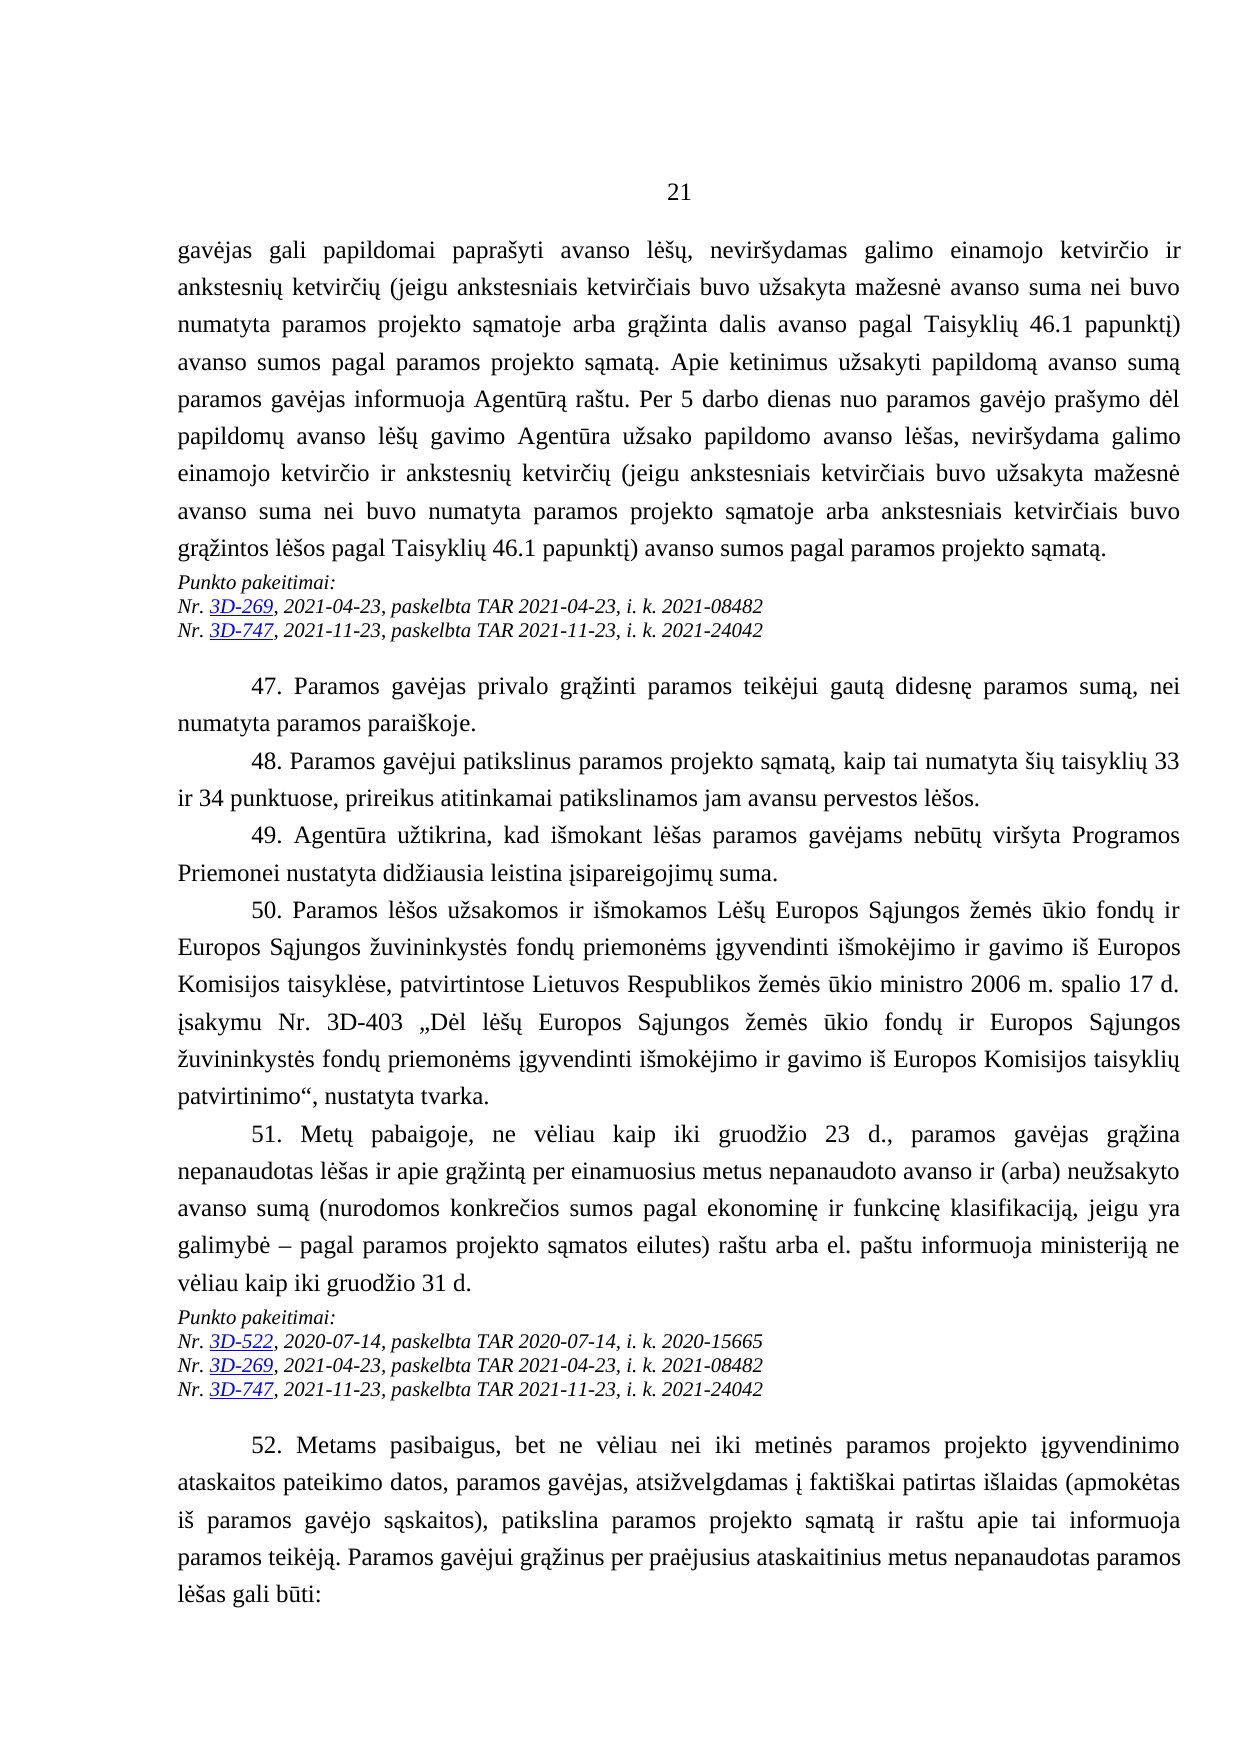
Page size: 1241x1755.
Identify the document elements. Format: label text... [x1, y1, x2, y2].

text Nr. 3D-747, 2021-11-23, paskelbta TAR 2021-11-23, i. k. 2021-24042 [177, 618, 1181, 642]
text 50. Paramos lėšos užsakomos ir išmokamos Lėšų Europos Sąjungos žemės ūkio fondų ir Europos Sąjungos žuvininkystės fondų priemonėms įgyvendinti išmokėjimo ir gavimo iš Europos Komisijos taisyklėse, patvirtintose Lietuvos Respublikos žemės ūkio ministro 2006 m. spalio 17 d. įsakymu Nr. 3D-403 „Dėl lėšų Europos Sąjungos žemės ūkio fondų ir Europos Sąjungos žuvininkystės fondų priemonėms įgyvendinti išmokėjimo ir gavimo iš Europos Komisijos taisyklių patvirtinimo“, nustatyta tvarka. [177, 895, 1181, 1110]
text Nr. 3D-522, 2020-07-14, paskelbta TAR 2020-07-14, i. k. 2020-15665 [177, 1329, 1181, 1353]
text Nr. 3D-747, 2021-11-23, paskelbta TAR 2021-11-23, i. k. 2021-24042 [177, 1377, 1181, 1401]
text 52. Metams pasibaigus, bet ne vėliau nei iki metinės paramos projekto įgyvendinimo ataskaitos pateikimo datos, paramos gavėjas, atsižvelgdamas į faktiškai patirtas išlaidas (apmokėtas iš paramos gavėjo sąskaitos), patikslina paramos projekto sąmatą ir raštu apie tai informuoja paramos teikėją. Paramos gavėjui grąžinus per praėjusius ataskaitinius metus nepanaudotas paramos lėšas gali būti: [177, 1430, 1181, 1608]
text Nr. 3D-269, 2021-04-23, paskelbta TAR 2021-04-23, i. k. 2021-08482 [177, 594, 1181, 618]
text 47. Paramos gavėjas privalo grąžinti paramos teikėjui gautą didesnę paramos sumą, nei numatyta paramos paraiškoje. [177, 671, 1181, 737]
text 49. Agentūra užtikrina, kad išmokant lėšas paramos gavėjams nebūtų viršyta Programos Priemonei nustatyta didžiausia leistina įsipareigojimų suma. [177, 820, 1181, 886]
text Nr. 3D-269, 2021-04-23, paskelbta TAR 2021-04-23, i. k. 2021-08482 [177, 1353, 1181, 1377]
text gavėjas gali papildomai paprašyti avanso lėšų, neviršydamas galimo einamojo ketvirčio ir ankstesnių ketvirčių (jeigu ankstesniais ketvirčiais buvo užsakyta mažesnė avanso suma nei buvo numatyta paramos projekto sąmatoje arba grąžinta dalis avanso pagal Taisyklių 46.1 papunktį) avanso sumos pagal paramos projekto sąmatą. Apie ketinimus užsakyti papildomą avanso sumą paramos gavėjas informuoja Agentūrą raštu. Per 5 darbo dienas nuo paramos gavėjo prašymo dėl papildomų avanso lėšų gavimo Agentūra užsako papildomo avanso lėšas, neviršydama galimo einamojo ketvirčio ir ankstesnių ketvirčių (jeigu ankstesniais ketvirčiais buvo užsakyta mažesnė avanso suma nei buvo numatyta paramos projekto sąmatoje arba ankstesniais ketvirčiais buvo grąžintos lėšos pagal Taisyklių 46.1 papunktį) avanso sumos pagal paramos projekto sąmatą. [177, 235, 1181, 562]
text Punkto pakeitimai: [177, 570, 1181, 594]
text Punkto pakeitimai: [177, 1305, 1181, 1329]
text 51. Metų pabaigoje, ne vėliau kaip iki gruodžio 23 d., paramos gavėjas grąžina nepanaudotas lėšas ir apie grąžintą per einamuosius metus nepanaudoto avanso ir (arba) neužsakyto avanso sumą (nurodomos konkrečios sumos pagal ekonominę ir funkcinę klasifikaciją, jeigu yra galimybė – pagal paramos projekto sąmatos eilutes) raštu arba el. paštu informuoja ministeriją ne vėliau kaip iki gruodžio 31 d. [177, 1119, 1181, 1297]
text 48. Paramos gavėjui patikslinus paramos projekto sąmatą, kaip tai numatyta šių taisyklių 33 ir 34 punktuose, prireikus atitinkamai patikslinamos jam avansu pervestos lėšos. [177, 746, 1181, 812]
